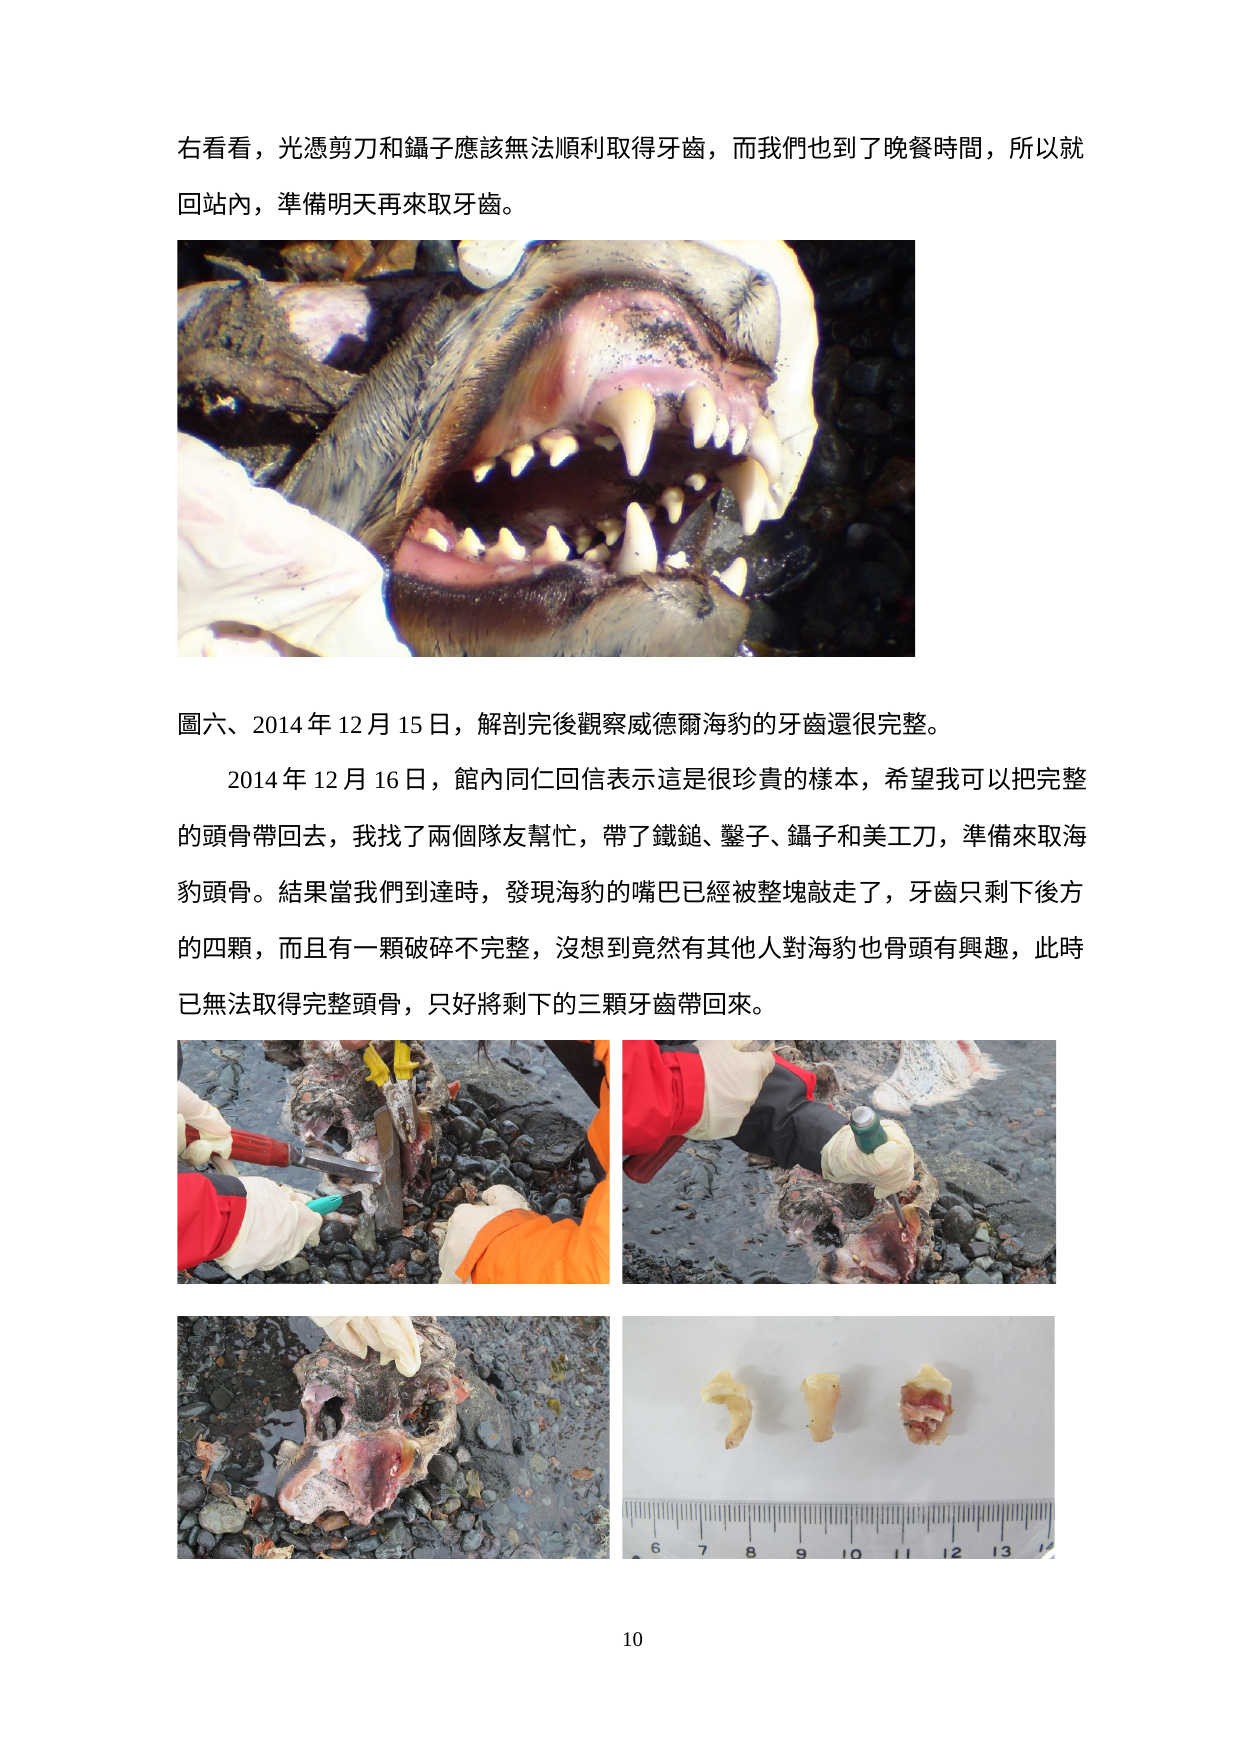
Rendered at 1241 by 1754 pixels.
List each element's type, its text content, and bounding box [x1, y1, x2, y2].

picture [177, 1040, 610, 1284]
text 右看看，光憑剪刀和鑷子應該無法順利取得牙齒，而我們也到了晚餐時間，所以就回站內，準備明天再來取牙齒。 [177, 128, 1087, 222]
picture [622, 1316, 1055, 1559]
picture [177, 240, 916, 657]
picture [622, 1040, 1057, 1284]
text 圖六、2014年12月15日，解剖完後觀察威德爾海豹的牙齒還很完整。 [177, 704, 1087, 741]
picture [177, 1316, 610, 1559]
text 2014年12月16日，館內同仁回信表示這是很珍貴的樣本，希望我可以把完整的頭骨帶回去，我找了兩個隊友幫忙，帶了鐵鎚、鑿子、鑷子和美工刀，準備來取海豹頭骨。結果當我們到達時，發現海豹的嘴巴已經被整塊敲走了，牙齒只剩下後方的四顆，而且有一顆破碎不完整，沒想到竟然有其他人對海豹也骨頭有興趣，此時已無法取得完整頭骨，只好將剩下的三顆牙齒帶回來。 [177, 759, 1087, 1022]
